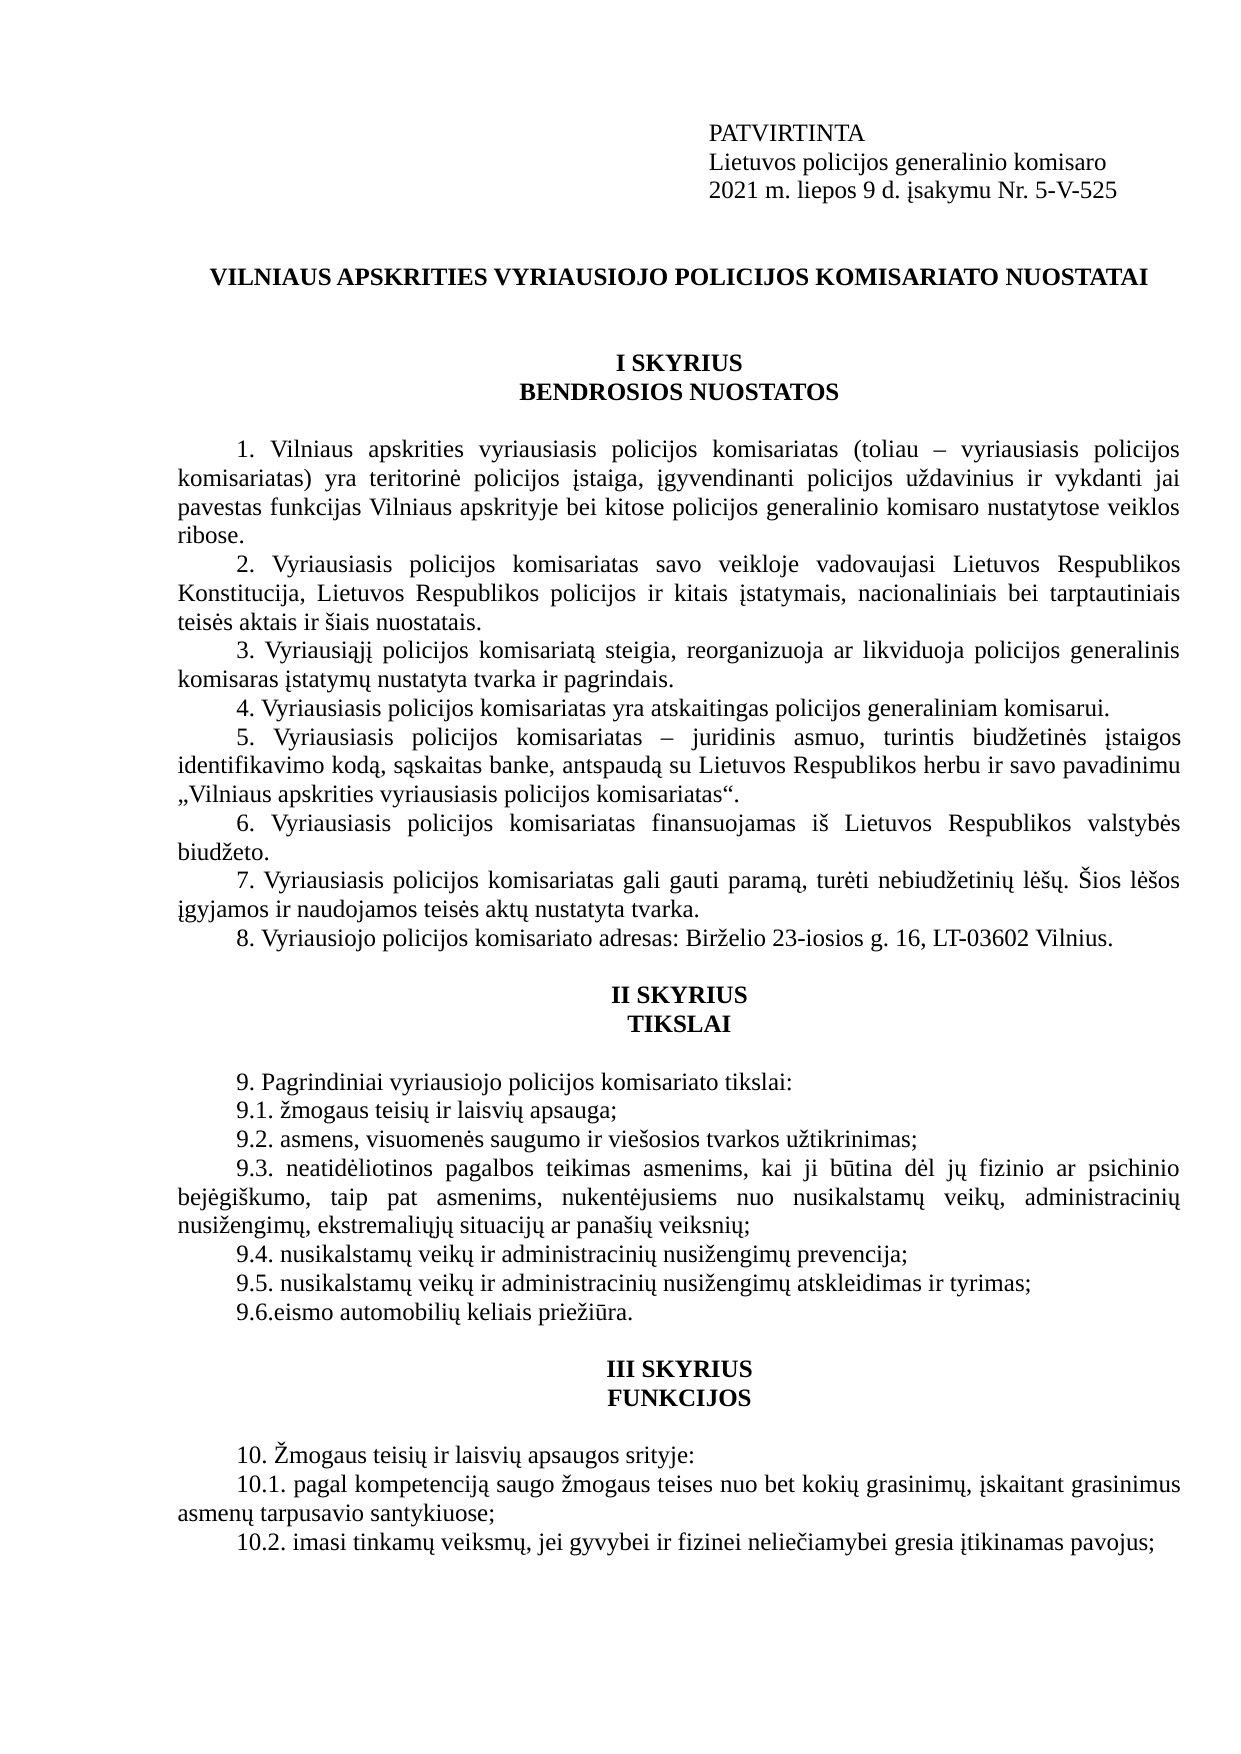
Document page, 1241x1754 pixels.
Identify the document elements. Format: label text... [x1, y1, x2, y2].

text I SKYRIUS [177, 348, 1181, 377]
text 9.5. nusikalstamų veikų ir administracinių nusižengimų atskleidimas ir tyrimas; [177, 1268, 1181, 1297]
text II SKYRIUS [177, 981, 1181, 1009]
text 10.1. pagal kompetenciją saugo žmogaus teises nuo bet kokių grasinimų, įskaitant grasinimus asmenų tarpusavio santykiuose; [177, 1469, 1181, 1527]
text 6. Vyriausiasis policijos komisariatas finansuojamas iš Lietuvos Respublikos valstybės biudžeto. [177, 808, 1181, 866]
text TIKSLAI [177, 1009, 1181, 1038]
text 10.2. imasi tinkamų veiksmų, jei gyvybei ir fizinei neliečiamybei gresia įtikinamas pavojus; [177, 1527, 1181, 1556]
text 1. Vilniaus apskrities vyriausiasis policijos komisariatas (toliau – vyriausiasis policijos komisariatas) yra teritorinė policijos įstaiga, įgyvendinanti policijos uždavinius ir vykdanti jai pavestas funkcijas Vilniaus apskrityje bei kitose policijos generalinio komisaro nustatytose veiklos ribose. [177, 434, 1181, 549]
text 10. Žmogaus teisių ir laisvių apsaugos srityje: [177, 1441, 1181, 1469]
text 9.2. asmens, visuomenės saugumo ir viešosios tvarkos užtikrinimas; [177, 1124, 1181, 1153]
text PATVIRTINTA [709, 118, 1181, 147]
text 3. Vyriausiąjį policijos komisariatą steigia, reorganizuoja ar likviduoja policijos generalinis komisaras įstatymų nustatyta tvarka ir pagrindais. [177, 636, 1181, 693]
text 9.6.eismo automobilių keliais priežiūra. [177, 1297, 1181, 1326]
text VILNIAUS APSKRITIES VYRIAUSIOJO POLICIJOS KOMISARIATO NUOSTATAI [177, 262, 1181, 291]
text 7. Vyriausiasis policijos komisariatas gali gauti paramą, turėti nebiudžetinių lėšų. Šios lėšos įgyjamos ir naudojamos teisės aktų nustatyta tvarka. [177, 866, 1181, 923]
text BENDROSIOS NUOSTATOS [177, 377, 1181, 406]
text 9.4. nusikalstamų veikų ir administracinių nusižengimų prevencija; [177, 1239, 1181, 1268]
text 2021 m. liepos 9 d. įsakymu Nr. 5-V-525 [709, 176, 1181, 204]
text 9.3. neatidėliotinos pagalbos teikimas asmenims, kai ji būtina dėl jų fizinio ar psichinio bejėgiškumo, taip pat asmenims, nukentėjusiems nuo nusikalstamų veikų, administracinių nusižengimų, ekstremaliųjų situacijų ar panašių veiksnių; [177, 1153, 1181, 1239]
text 5. Vyriausiasis policijos komisariatas – juridinis asmuo, turintis biudžetinės įstaigos identifikavimo kodą, sąskaitas banke, antspaudą su Lietuvos Respublikos herbu ir savo pavadinimu „Vilniaus apskrities vyriausiasis policijos komisariatas“. [177, 722, 1181, 808]
text Lietuvos policijos generalinio komisaro [709, 147, 1181, 176]
text 9.1. žmogaus teisių ir laisvių apsauga; [177, 1096, 1181, 1124]
text 2. Vyriausiasis policijos komisariatas savo veikloje vadovaujasi Lietuvos Respublikos Konstitucija, Lietuvos Respublikos policijos ir kitais įstatymais, nacionaliniais bei tarptautiniais teisės aktais ir šiais nuostatais. [177, 549, 1181, 636]
text 4. Vyriausiasis policijos komisariatas yra atskaitingas policijos generaliniam komisarui. [177, 693, 1181, 722]
text FUNKCIJOS [177, 1383, 1181, 1412]
text III SKYRIUS [177, 1354, 1181, 1383]
text 8. Vyriausiojo policijos komisariato adresas: Birželio 23-iosios g. 16, LT-03602 Vilnius. [177, 923, 1181, 952]
text 9. Pagrindiniai vyriausiojo policijos komisariato tikslai: [177, 1067, 1181, 1096]
